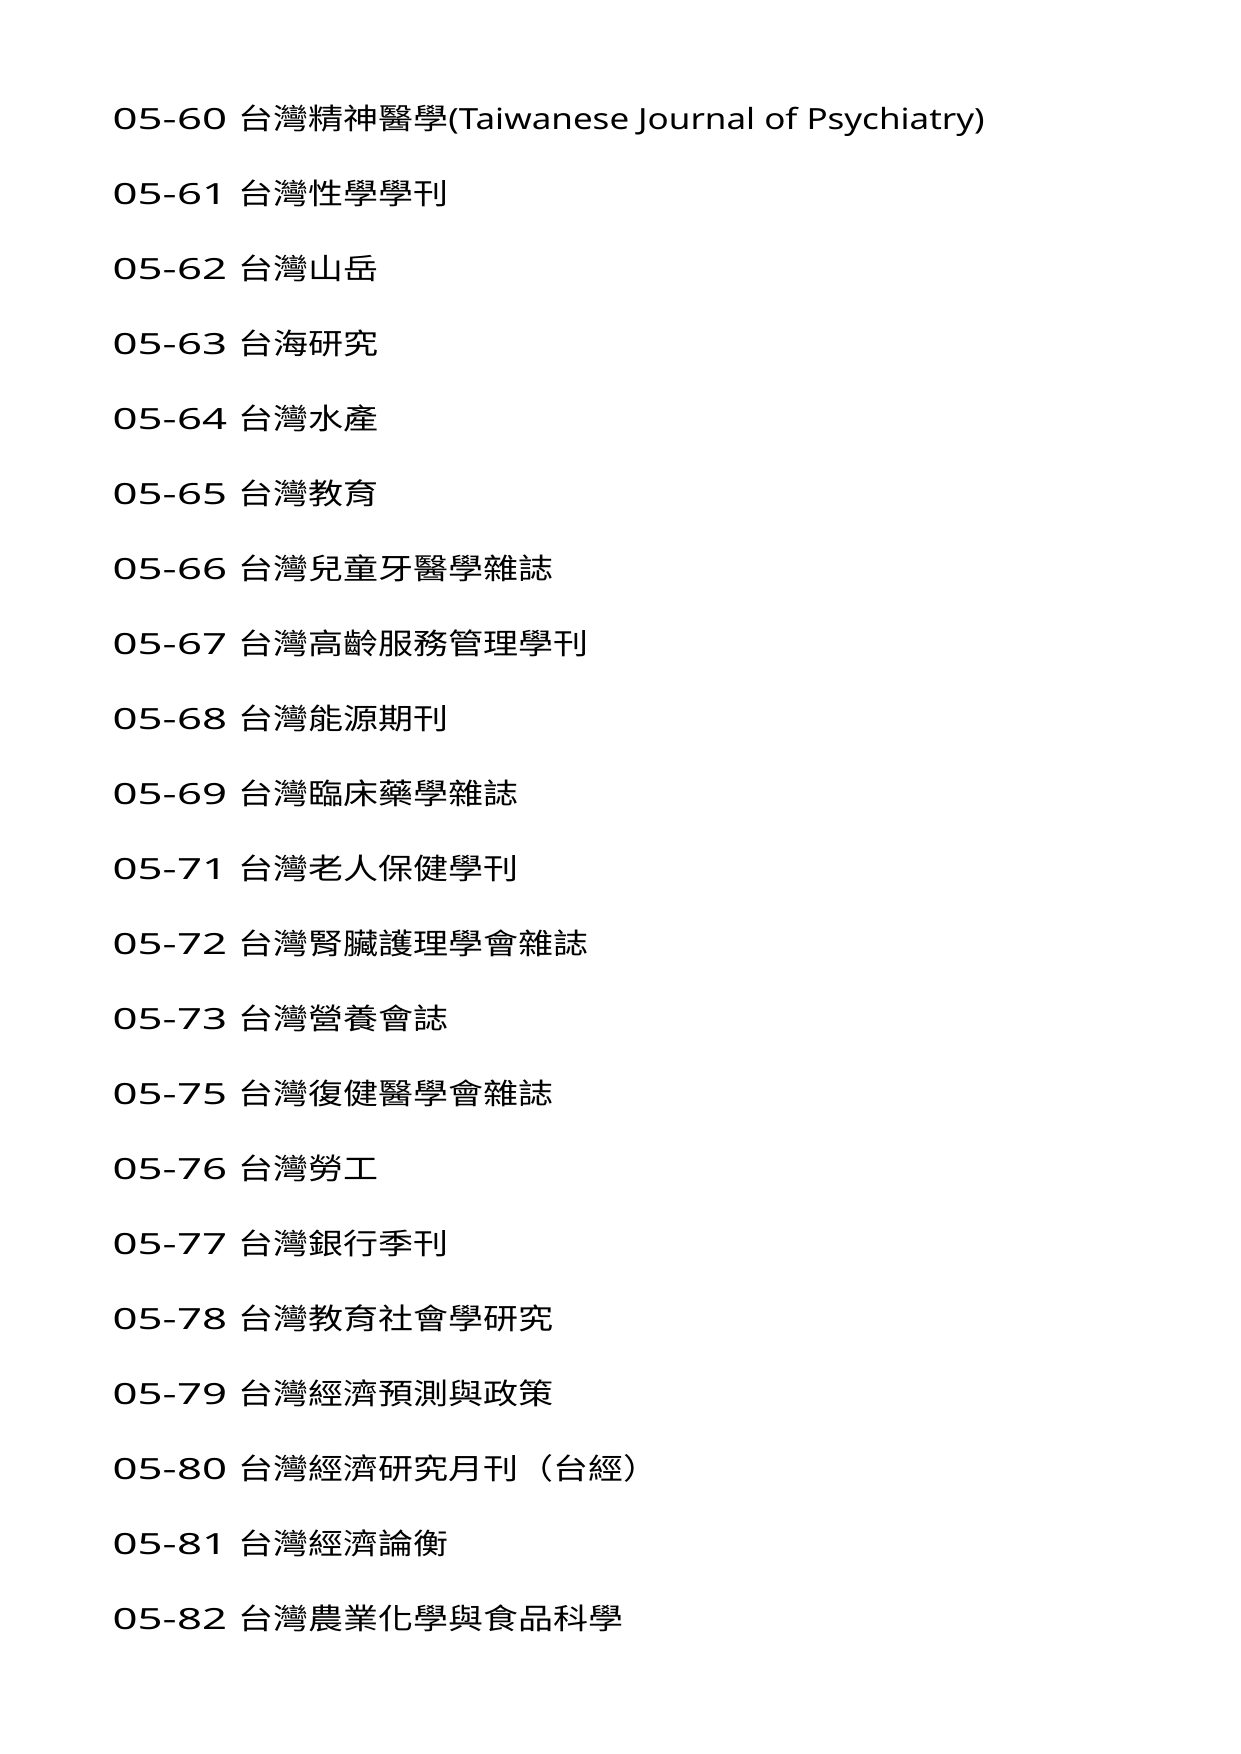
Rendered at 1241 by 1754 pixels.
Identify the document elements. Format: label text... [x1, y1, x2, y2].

text 05-62 台灣山岳 [112, 229, 1200, 304]
text 05-78 台灣教育社會學研究 [112, 1279, 1200, 1354]
text 05-69 台灣臨床藥學雜誌 [112, 754, 1200, 829]
text 05-66 台灣兒童牙醫學雜誌 [112, 529, 1200, 604]
text 05-76 台灣勞工 [112, 1129, 1200, 1204]
text 05-60 台灣精神醫學(Taiwanese Journal of Psychiatry) [112, 79, 1200, 154]
text 05-73 台灣營養會誌 [112, 979, 1200, 1054]
text 05-72 台灣腎臟護理學會雜誌 [112, 904, 1200, 979]
text 05-81 台灣經濟論衡 [112, 1504, 1200, 1579]
text 05-79 台灣經濟預測與政策 [112, 1354, 1200, 1429]
text 05-77 台灣銀行季刊 [112, 1204, 1200, 1279]
text 05-63 台海研究 [112, 304, 1200, 379]
text 05-67 台灣高齡服務管理學刊 [112, 604, 1200, 679]
text 05-68 台灣能源期刊 [112, 679, 1200, 754]
text 05-75 台灣復健醫學會雜誌 [112, 1054, 1200, 1129]
text 05-61 台灣性學學刊 [112, 154, 1200, 229]
text 05-71 台灣老人保健學刊 [112, 829, 1200, 904]
text 05-82 台灣農業化學與食品科學 [112, 1579, 1200, 1654]
text 05-65 台灣教育 [112, 454, 1200, 529]
text 05-64 台灣水產 [112, 379, 1200, 454]
text 05-80 台灣經濟研究月刊（台經） [112, 1429, 1200, 1504]
